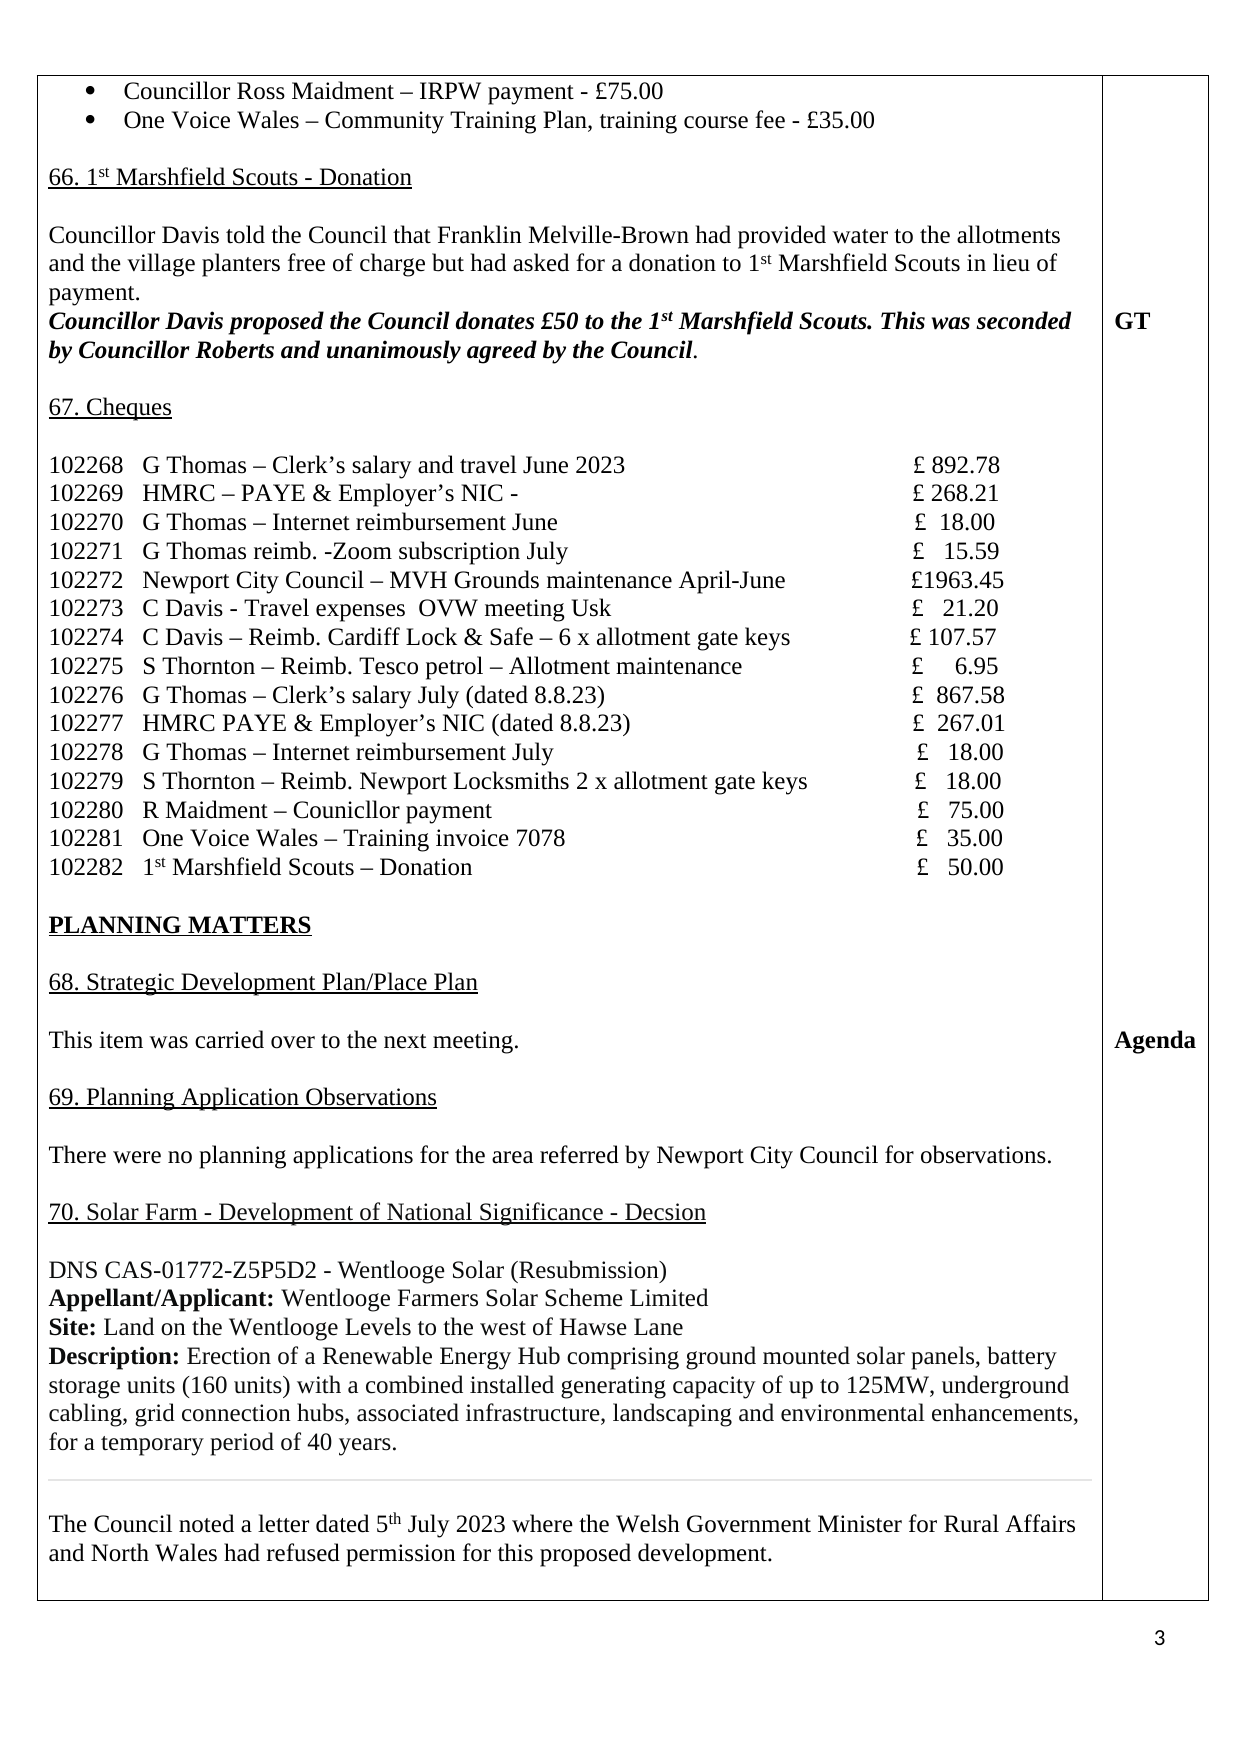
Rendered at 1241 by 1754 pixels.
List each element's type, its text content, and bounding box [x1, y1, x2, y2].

table_header GT Agenda [1103, 76, 1208, 1600]
table_header 55. DECLARATION OF INTERESTS There were no interests declared. 56. NEWPORT CITY COUNCILLOR UPDATE Councillor Trevor Watkins addressed the Council to provide the following update: Street cleansing would be carried out twice a year. Waste Savers is financed partly by Newport City Council and partly by the Welsh Government. The application for a solar farm on the Gwent Levels has been refused. A Tredegar Park/Marshfield Ward councillor meeting will take place at Marshfield Village Hall on 31st July 2023. The meeting will be in three sections for officers and councillors to address residents about 1) the City Council’s budget for April/May 2) what has been gained by the savings proposed at the beginning of the financial year and 3) Planning matters. It was hoped that these meetings will take place for a minimum of twice a year. 57. POLICE MATTERS PCSO’S Caroline Doidge and Samantha Davies answered queries: Camper vans parked at Church Lane had not been seen recently. The officers were aware of an incidence of fly tipping at Green Lane. Councillor Davis was concerned about soil covering the surface of the coast road near the Cardiff boundary and Sunemor Farm following legitimate soil tipping. The PCSO’s suggested contacting Newport Highways department. Changes in local police included Inspector Mervyn Priest for Pillgwenlly and Emma Tarney temporary Sargent until Chris Johnson arrives in September. 58. PUBLIC PARTICIPATION The Council welcomed Mrs Nerys Pennell who had taken over as Chairperson of Marshfield Village Hall Management Committee. Mrs Pennell intends to start a user group meeting with the first due this Friday. 59. MINUTES OF THE LAST MEETING The minutes of the monthly Council meeting held on 13th June were confirmed to be a true and accurate record of the meeting. MATTERS ARISING FROM THE LAST MEETING 60. Training Plan (Min 37) Councillor Simpson told the meeting that the details of training received by each councillor had been entered into the schedule which will be updated when further training courses have been attended. The Clerk agreed to inform Councillor Simpson of any new training bookings or cancellations. 61. Annual Return for Wales Audit (Min 39) The Clerk informed the Council that the Annual Return had been submitted to Wales Audit before the 30th June deadline. 62. Public Footpath Sign - Castleton Village Hall (Min 52) Councillor Southworth-Stevens was absent so no further information was available. 63. Dog Walking Area Posters (Min 54) Members noted that no photograph had been received but the posters had now been removed. FINANCIAL MATTERS 64. Finance & General Purposes Committee Councillor Gary Doubler proposed that the minutes of the Finance & General Purposes Committee held on 10th July should be approved and adopted by the Council. This was seconded by Councillor Simpson and unanimously agreed by the Council. 65. Invoices & Payments The Council agreed to the following payments: Newport City Council – Village Hall grounds maintenance 1/4/23-30/6/23 - £1963.45 Cllr Cath Davis – Reimbursement - Cardiff Lock & Safe Co. Ltd – 6 x Marshfield Road allotment gate keys - £107.57 G Thomas – Reimbursement Zoom subscription July 2023 - £15.59 S Thornton – Reimbursement - Newport Locksmiths Ltd - 2 x Church Lane allotment gate keys - £18.00 S Thornton – Reimbursement Tesco petrol for strimmer -Church Lane Allotment - £6.95 Cllr Cath Davis – Travel expenses to attend One Voice Wales meeting at Usk – 53 miles x 40p = £21.20 Councillor Ross Maidment – IRPW payment - £75.00 One Voice Wales – Community Training Plan, training course fee - £35.00 66. 1st Marshfield Scouts - Donation Councillor Davis told the Council that Franklin Melville-Brown had provided water to the allotments and the village planters free of charge but had asked for a donation to 1st Marshfield Scouts in lieu of payment. Councillor Davis proposed the Council donates £50 to the 1st Marshfield Scouts. This was seconded by Councillor Roberts and unanimously agreed by the Council. 67. Cheques 102268 G Thomas – Clerk’s salary and travel June 2023 £ 892.78 102269 HMRC – PAYE & Employer’s NIC - £ 268.21 102270 G Thomas – Internet reimbursement June £ 18.00 102271 G Thomas reimb. -Zoom subscription July £ 15.59 102272 Newport City Council – MVH Grounds maintenance April-June £1963.45 102273 C Davis - Travel expenses OVW meeting Usk £ 21.20 102274 C Davis – Reimb. Cardiff Lock & Safe – 6 x allotment gate keys £ 107.57 102275 S Thornton – Reimb. Tesco petrol – Allotment maintenance £ 6.95 102276 G Thomas – Clerk’s salary July (dated 8.8.23) £ 867.58 102277 HMRC PAYE & Employer’s NIC (dated 8.8.23) £ 267.01 102278 G Thomas – Internet reimbursement July £ 18.00 102279 S Thornton – Reimb. Newport Locksmiths 2 x allotment gate keys £ 18.00 102280 R Maidment – Counicllor payment £ 75.00 102281 One Voice Wales – Training invoice 7078 £ 35.00 102282 1st Marshfield Scouts – Donation £ 50.00 PLANNING MATTERS 68. Strategic Development Plan/Place Plan This item was carried over to the next meeting. 69. Planning Application Observations There were no planning applications for the area referred by Newport City Council for observations. 70. Solar Farm - Development of National Significance - Decsion DNS CAS-01772-Z5P5D2 - Wentlooge Solar (Resubmission) Appellant/Applicant: Wentlooge Farmers Solar Scheme Limited Site: Land on the Wentlooge Levels to the west of Hawse Lane Description: Erection of a Renewable Energy Hub comprising ground mounted solar panels, battery storage units (160 units) with a combined installed generating capacity of up to 125MW, underground cabling, grid connection hubs, associated infrastructure, landscaping and environmental enhancements, for a temporary period of 40 years. The Council noted a letter dated 5th July 2023 where the Welsh Government Minister for Rural Affairs and North Wales had refused permission for this proposed development. 71. Hendra Lakes/Cardiff Parkway Business Park -Hearing Town and Country Planning Act 1990 Appeal Site: Land to South of St Mellons Business Park, Cardiff Appeal by: Cardiff Parkway Developments Limited Reference: CAS-02298-X2Q2Q Councillor Davis told the Council that she had attended the hearing on 11th July and had brought up points and concerns that would affect the Marshfield area. Councillor Davis had been told that a bus service had been sorted out to run from Marshfield to the proposed Parkway railway station and a footpath/cycleway was planned from Marshfield to St Mellons. The hearing will continue tomorrow. ALLOTMENT MATTERS 72. Site Maintenance Councillor Davis, Chairperson of the Allotment Committee, had investigated issues relating to overgrowth on the Marshfield Road allotment site. The Council had written to some tenants to ask for overgrowth to be cut back. The community plot was no longer in use and overgrown with brambles. Councillor Davis proposed leaving this area uncut for the time being. 73. Allotment Tenant Orbis Councillor Davis had met with the manager of Orbis to discuss issues that had arisen and proposed a code of practice which would improve the matters of concern. Members referred to the general tenancy agreement and handbook and considered whether changes were necessary for all tenants. Councillor Davis agreed to consider this further and prepare something that could be put to the Council at its next meeting. 74. COUNCIL WEBSITE AND LOGO Councillor Walsh-Jones outlined ideas for changing the Council website to allow community engagement feedback and general improvements to its presentation. Also, he proposed a review of the current logo. Councillor Walsh-Jones proposed forming a working group to work on the proposed changes. The Council agreed to form a Digital Media Working Group – Chairperson Councillor Stephen Walsh-Jones with Councillor Patrick Legge, Councillor Gary Doubler and Councillor Cath Davis. The Working Group should make recommendations for changes to the full Council. 75. SCARECROW FESTIVAL UPDATE Councillor Patrick Legge had circulated an update and the proposed rules and guidelines for the event. He thanked Councillors Sally Simpson and Gary Doubler for their assistance. The Council saw examples of rosettes and stickers to be used in the competition. Councillor Legge welcomed the engagement from Marshfield Village Hall Management Committee. Mrs Pennell said that Rainbows, Guides and Scouts are proposing to make scarecrows for the event. Councillor Legge had spoken to residential homes in the area who had agreed to participate. The Council agreed that Councillor Legge should lead a working group to make decisions on the arrangements and he can draw assistance from any Member of the Council who may be able to join the group. 76. YOUNG PERSONS ENGAGEMENT This matter as carried forward to the next meeting. 77. DATA PROTECTION OFFICER The Clerk advised that community councils are not required to appoint a Data Protection Officer although the regulations relating to data protections should be followed. Currently, the Clerk is responsible for adhering to the data protection regulations. Councillor Walsh-Jones told the Council that he has some knowledge of data protection regulations from his professional work and offered to assist the Council to ensure the regulations are followed. The Council agreed that Councillor Walsh-Jones should assist with data protection and should attend a relevant training course. 78. CORRESPONDENCE The issue concerning camper vans in Church Lane was dealt with in minute 57 and will be kept under review. COMMUNICATION 79. Annual Report Councillor Davis reminded the Council that it was required to produce an annual report. The Council asked the Clerk and Chairperson to work on the report. 80. Council Presence at Local Events Councillor Davis proposed that the Council takes a table to the Village Hall Party in the Park and the St Mary’s Church Fete to allow engagement with residents about local issues and the work of the Council. Councillor Roberts was interested in assisting on 5th August and Councillor Davis asked any other Members to confirm if they may be able to assist. The Bus Campaign Group may also join the table. 81. Newsletter The next newsletter is being prepared by Councillor Roberts and Councillor Davis. 82. CLERK’S APPRAISAL Councillor Davis asked the Clerk to provide dates in September when the meeting can take place. 83. GWENT LEVELS COALITION Councillor Simpson proposed that Councillor Cath Davis should represent Marshfield Community Council on the Gwent Levels Coalition. This was seconded by Councillor Roberts and unanimously agreed by the Council. ANY OTHER BUSINESS 84. Local Places for Nature Officer Visit Councillor Davis told the Council that Rachel Carter, the Local Places for Nature Officer for One Voice Wales was willing to make a site visit to the Marshfield area on 8th August to see what can be done to improve biodiversity. Councillor Davis will meet with Rachel Carter and any other Members wishing to attend were welcome to join in. 85. Grass Area Opposite Post Office, Marshfield Road Councillor Roberts raised concerns on behalf of complaints she had received about the untidy presentation of the grassed area which was very overgrown. This had been reported to Newport City Council who had now created a vision splay. Council lor Davis told the meeting that an allotment tenant was interested in sponsoring the area with regard to biodiversity. 86. Litter Bins Outside Marshfield Road Post Office Councillor Davis told the meeting that the existing litter bin outside the post office was to be replaced with one that included a recycling facility. Meeting Ended 21:03 [38, 76, 1102, 1600]
